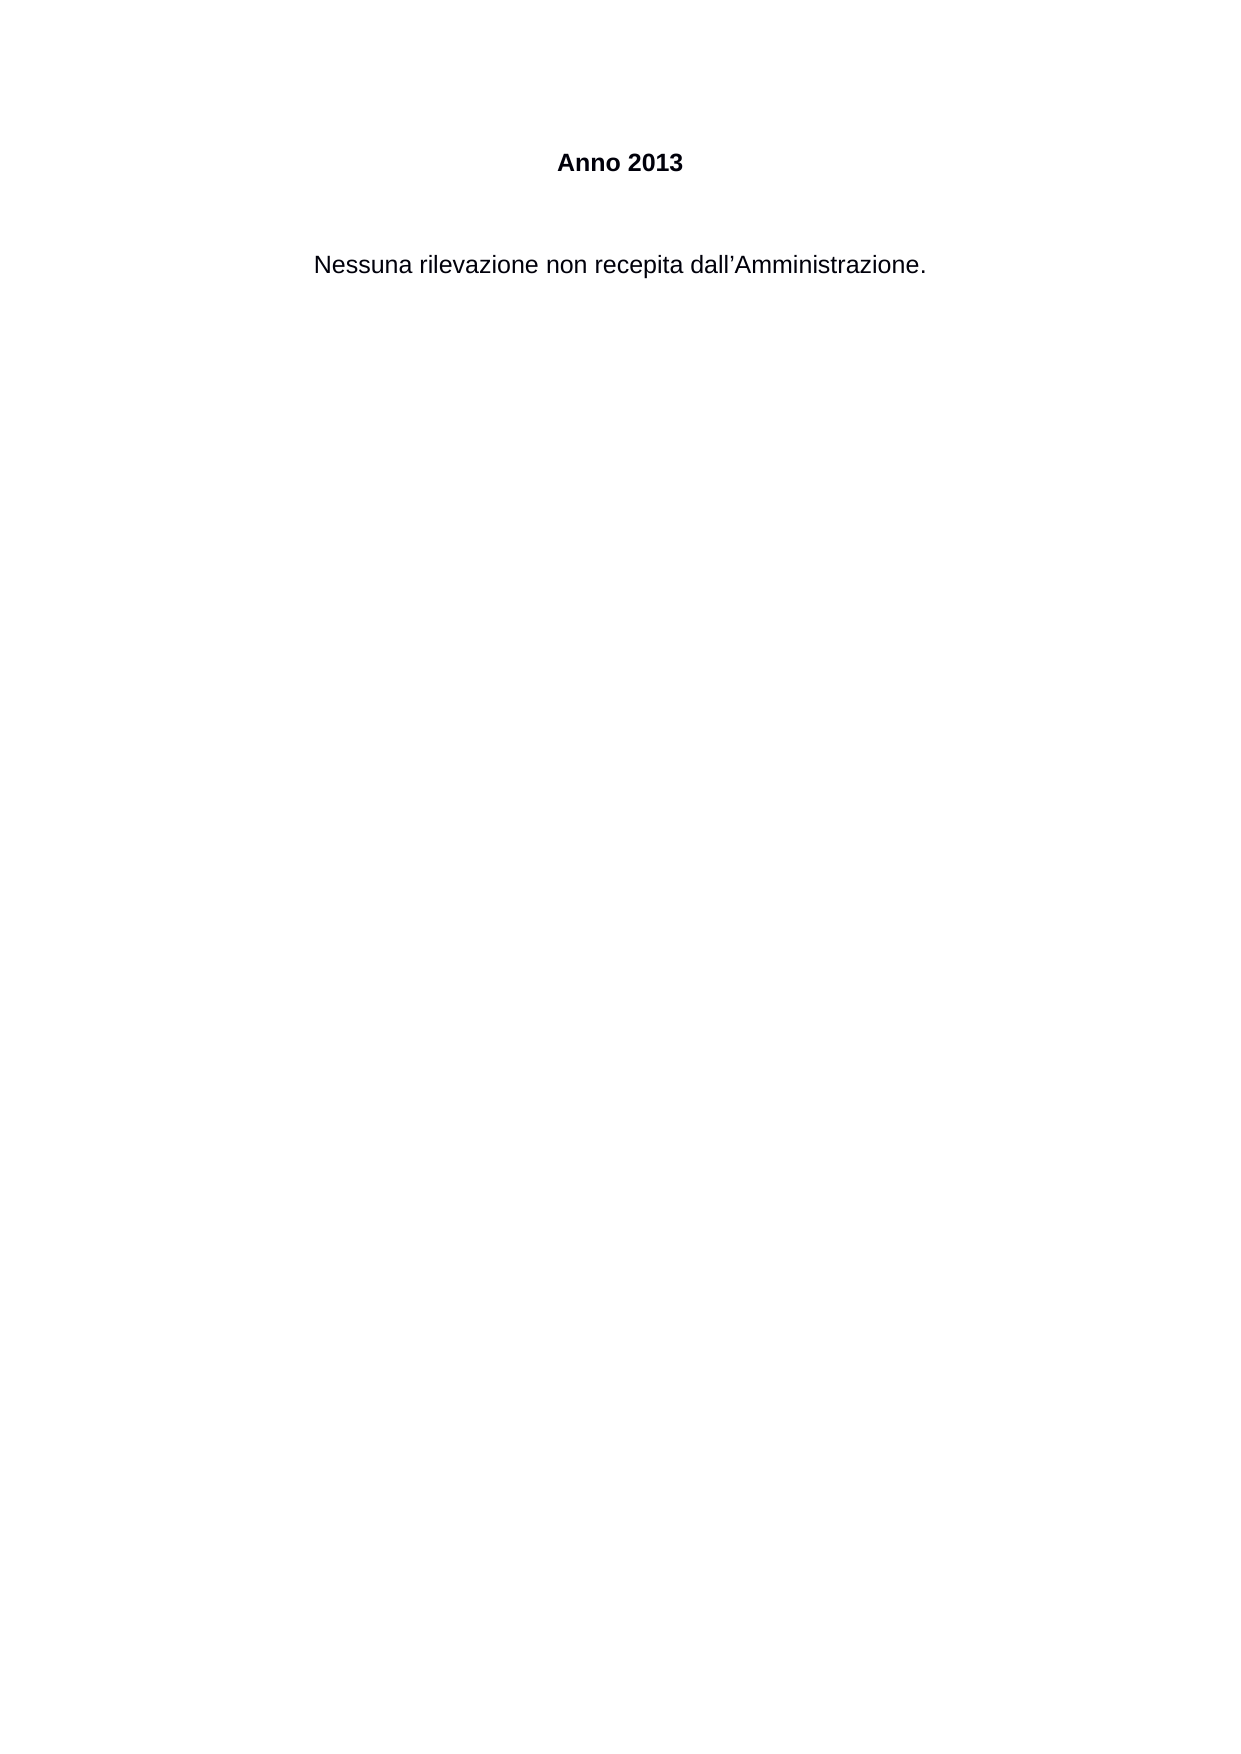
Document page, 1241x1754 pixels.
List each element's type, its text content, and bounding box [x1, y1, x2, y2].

text Anno 2013 [118, 148, 1122, 176]
text Nessuna rilevazione non recepita dall’Amministrazione. [118, 250, 1122, 279]
